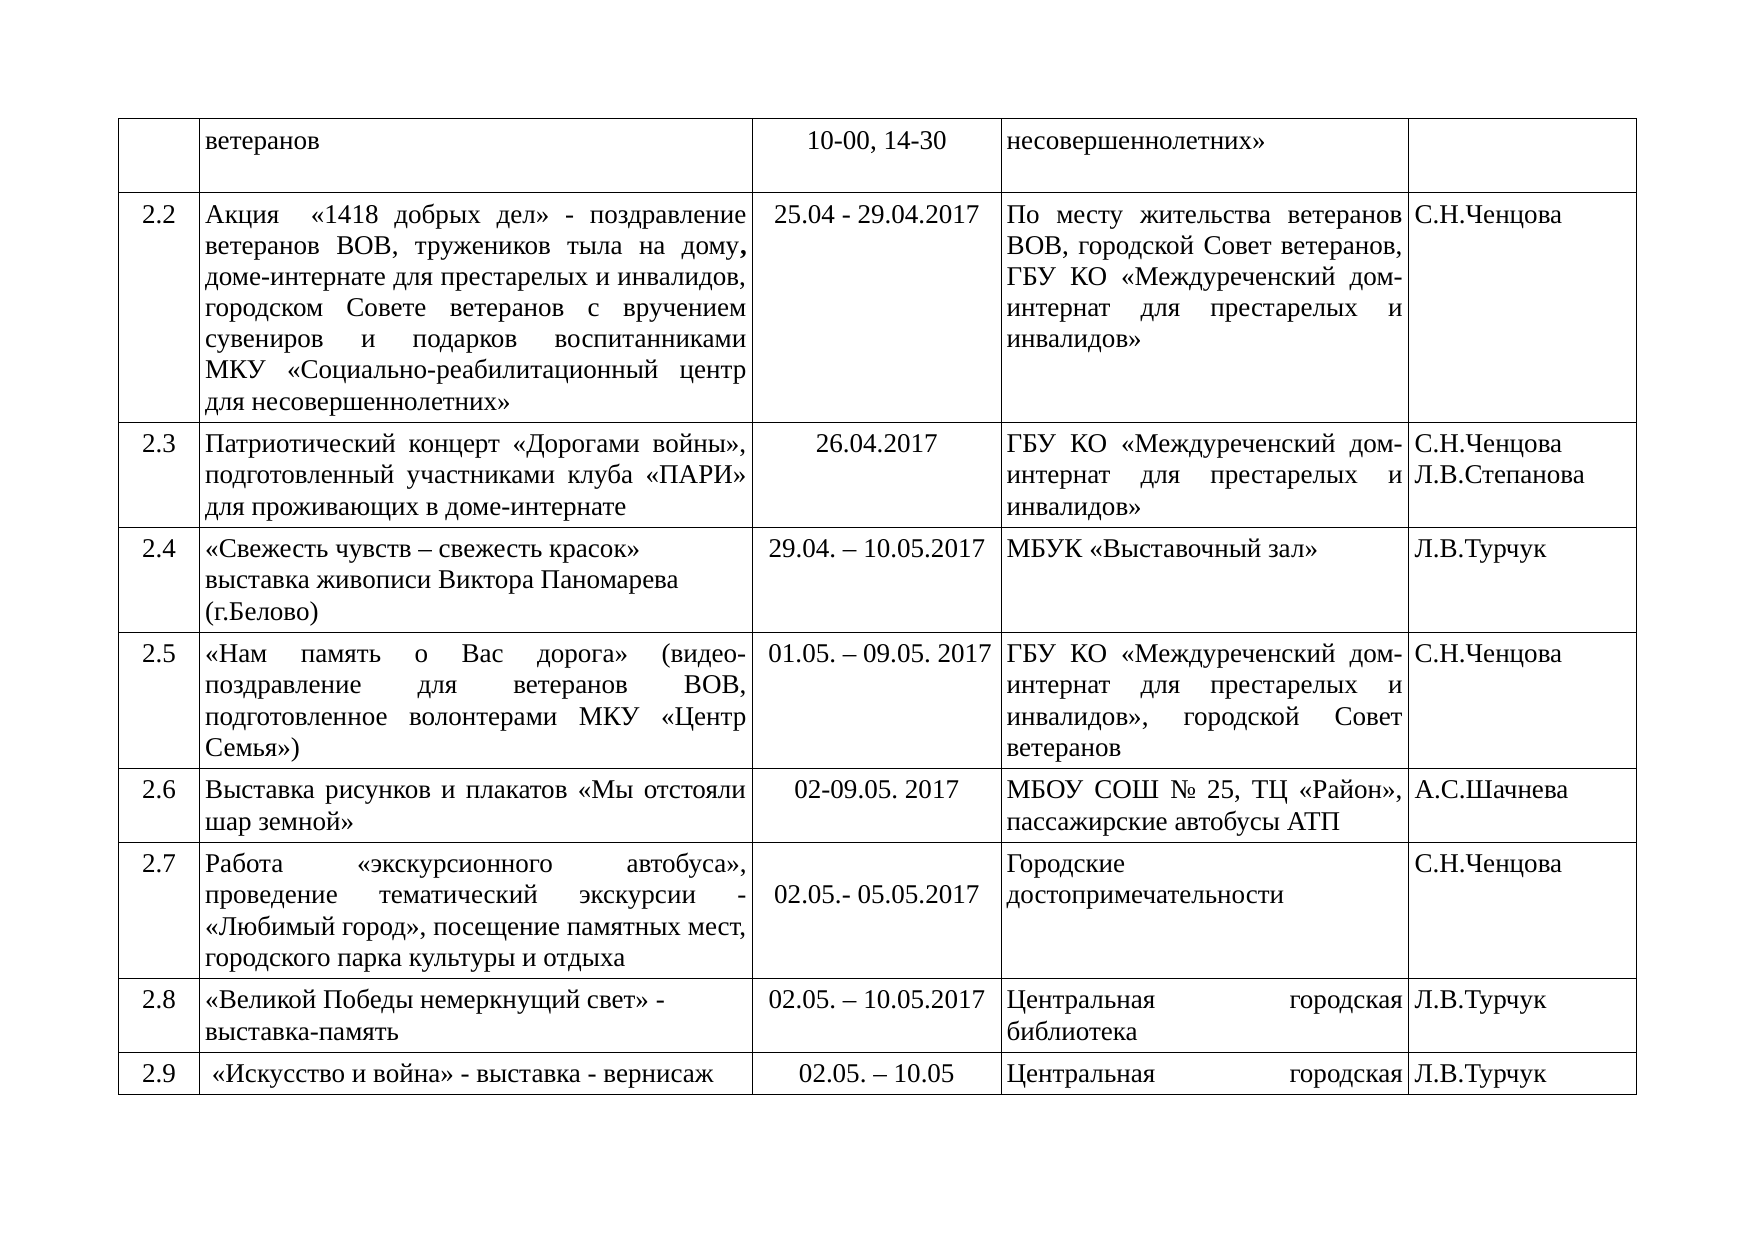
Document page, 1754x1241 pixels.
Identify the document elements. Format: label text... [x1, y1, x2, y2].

table_cell ГБУ КО «Междуреченский дом-интернат для престарелых и инвалидов» [1002, 423, 1408, 527]
table_cell [119, 119, 199, 192]
table_cell Акция «1418 добрых дел» - поздравление ветеранов ВОВ, тружеников тыла на дому, доме-интернате для престарелых и инвалидов, городском Совете ветеранов с вручением сувениров и подарков воспитанниками МКУ «Социально-реабилитационный центр для несовершеннолетних» [200, 193, 752, 422]
table_cell 2.6 [119, 769, 199, 842]
table_cell ветеранов [200, 119, 752, 192]
table_cell ГБУ КО «Междуреченский дом-интернат для престарелых и инвалидов», городской Совет ветеранов [1002, 633, 1408, 768]
table_cell 29.04. – 10.05.2017 [753, 528, 1001, 632]
table_cell МБОУ СОШ № 25, ТЦ «Район», пассажирские автобусы АТП [1002, 769, 1408, 842]
table_cell МБУК «Выставочный зал» [1002, 528, 1408, 632]
table_cell Центральная городская библиотека [1002, 979, 1408, 1052]
table_cell «Искусство и война» - выставка - вернисаж [200, 1053, 752, 1094]
table_cell С.Н.Ченцова [1409, 193, 1636, 422]
table_cell [1409, 119, 1636, 192]
table_cell 02.05.- 05.05.2017 [753, 843, 1001, 978]
table_cell 02.05. – 10.05 [753, 1053, 1001, 1094]
table_cell 2.7 [119, 843, 199, 978]
table_cell 2.4 [119, 528, 199, 632]
table_cell 10-00, 14-30 [753, 119, 1001, 192]
table_cell Л.В.Турчук [1409, 1053, 1636, 1094]
table_cell Городские достопримечательности [1002, 843, 1408, 978]
table_cell 2.8 [119, 979, 199, 1052]
table_cell Патриотический концерт «Дорогами войны», подготовленный участниками клуба «ПАРИ» для проживающих в доме-интернате [200, 423, 752, 527]
table_cell Л.В.Турчук [1409, 979, 1636, 1052]
table_cell 01.05. – 09.05. 2017 [753, 633, 1001, 768]
table_cell Выставка рисунков и плакатов «Мы отстояли шар земной» [200, 769, 752, 842]
table_cell С.Н.Ченцова [1409, 633, 1636, 768]
table_cell «Свежесть чувств – свежесть красок» выставка живописи Виктора Паномарева (г.Белово) [200, 528, 752, 632]
table_cell 25.04 - 29.04.2017 [753, 193, 1001, 422]
table_cell 02-09.05. 2017 [753, 769, 1001, 842]
table_cell несовершеннолетних» [1002, 119, 1408, 192]
table_cell 2.3 [119, 423, 199, 527]
table_cell 2.9 [119, 1053, 199, 1094]
table_cell Работа «экскурсионного автобуса», проведение тематический экскурсии - «Любимый город», посещение памятных мест, городского парка культуры и отдыха [200, 843, 752, 978]
table_cell Л.В.Турчук [1409, 528, 1636, 632]
table_cell Центральная городская [1002, 1053, 1408, 1094]
table_cell 02.05. – 10.05.2017 [753, 979, 1001, 1052]
table_cell С.Н.Ченцова [1409, 843, 1636, 978]
table_cell «Великой Победы немеркнущий свет» - выставка-память [200, 979, 752, 1052]
table_cell А.С.Шачнева [1409, 769, 1636, 842]
table_cell С.Н.Ченцова Л.В.Степанова [1409, 423, 1636, 527]
table_cell По месту жительства ветеранов ВОВ, городской Совет ветеранов, ГБУ КО «Междуреченский дом-интернат для престарелых и инвалидов» [1002, 193, 1408, 422]
table_cell 2.2 [119, 193, 199, 422]
table_cell «Нам память о Вас дорога» (видео-поздравление для ветеранов ВОВ, подготовленное волонтерами МКУ «Центр Семья») [200, 633, 752, 768]
table_cell 2.5 [119, 633, 199, 768]
table_cell 26.04.2017 [753, 423, 1001, 527]
